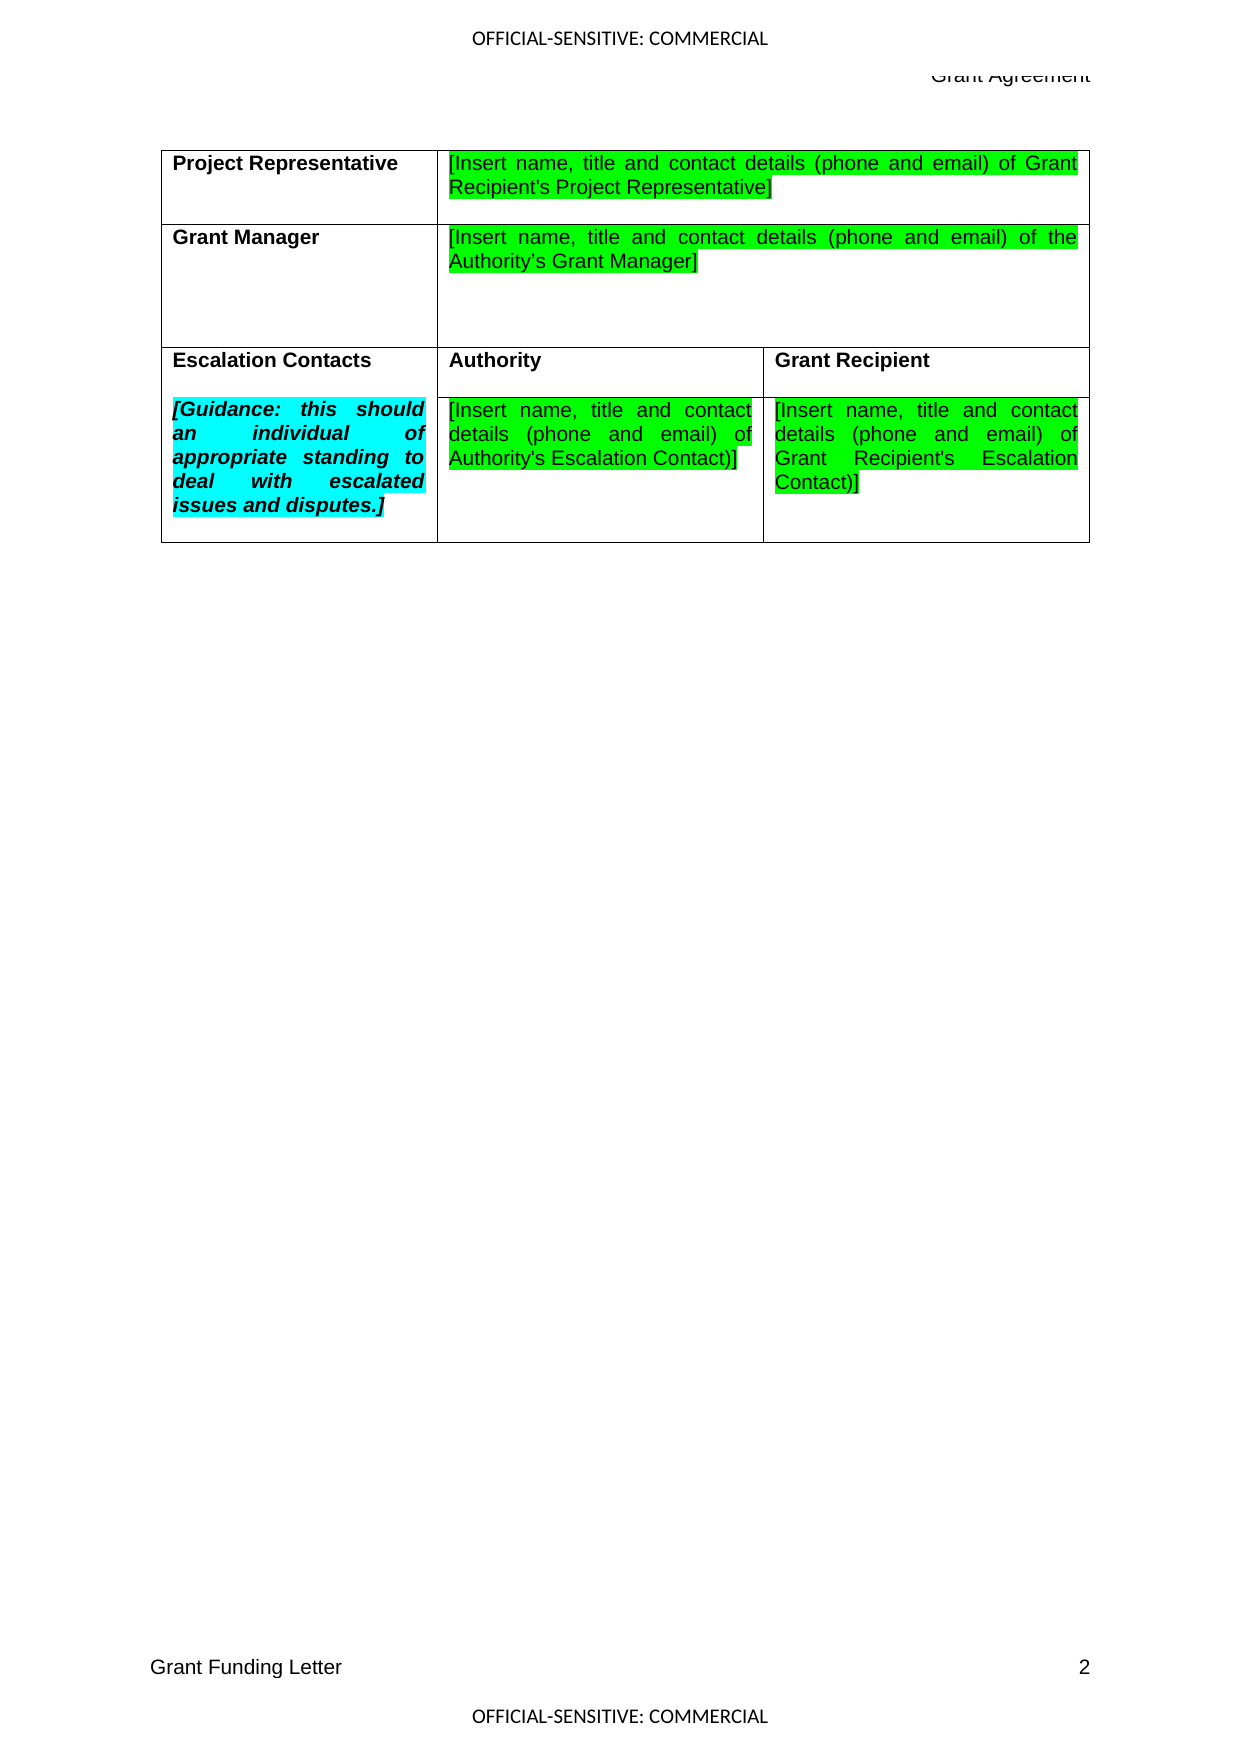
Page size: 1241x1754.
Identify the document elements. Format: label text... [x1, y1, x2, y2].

table_cell [Insert name, title and contact details (phone and email) of the Authority’s Grant Manager] [438, 225, 1089, 347]
table_cell [Insert name, title and contact details (phone and email) of Grant Recipient's Escalation Contact)] [764, 398, 1089, 542]
table_cell Grant Recipient [764, 348, 1089, 397]
table_cell [Insert name, title and contact details (phone and email) of Grant Recipient's Project Representative] [438, 151, 1089, 224]
table_cell Escalation Contacts [Guidance: this should an individual of appropriate standing to deal with escalated issues and disputes.] [162, 348, 437, 542]
table_cell Grant Manager [162, 225, 437, 347]
table_cell Project Representative [162, 151, 437, 224]
table_cell [Insert name, title and contact details (phone and email) of Authority's Escalation Contact)] [438, 398, 763, 542]
table_cell Authority [438, 348, 763, 397]
